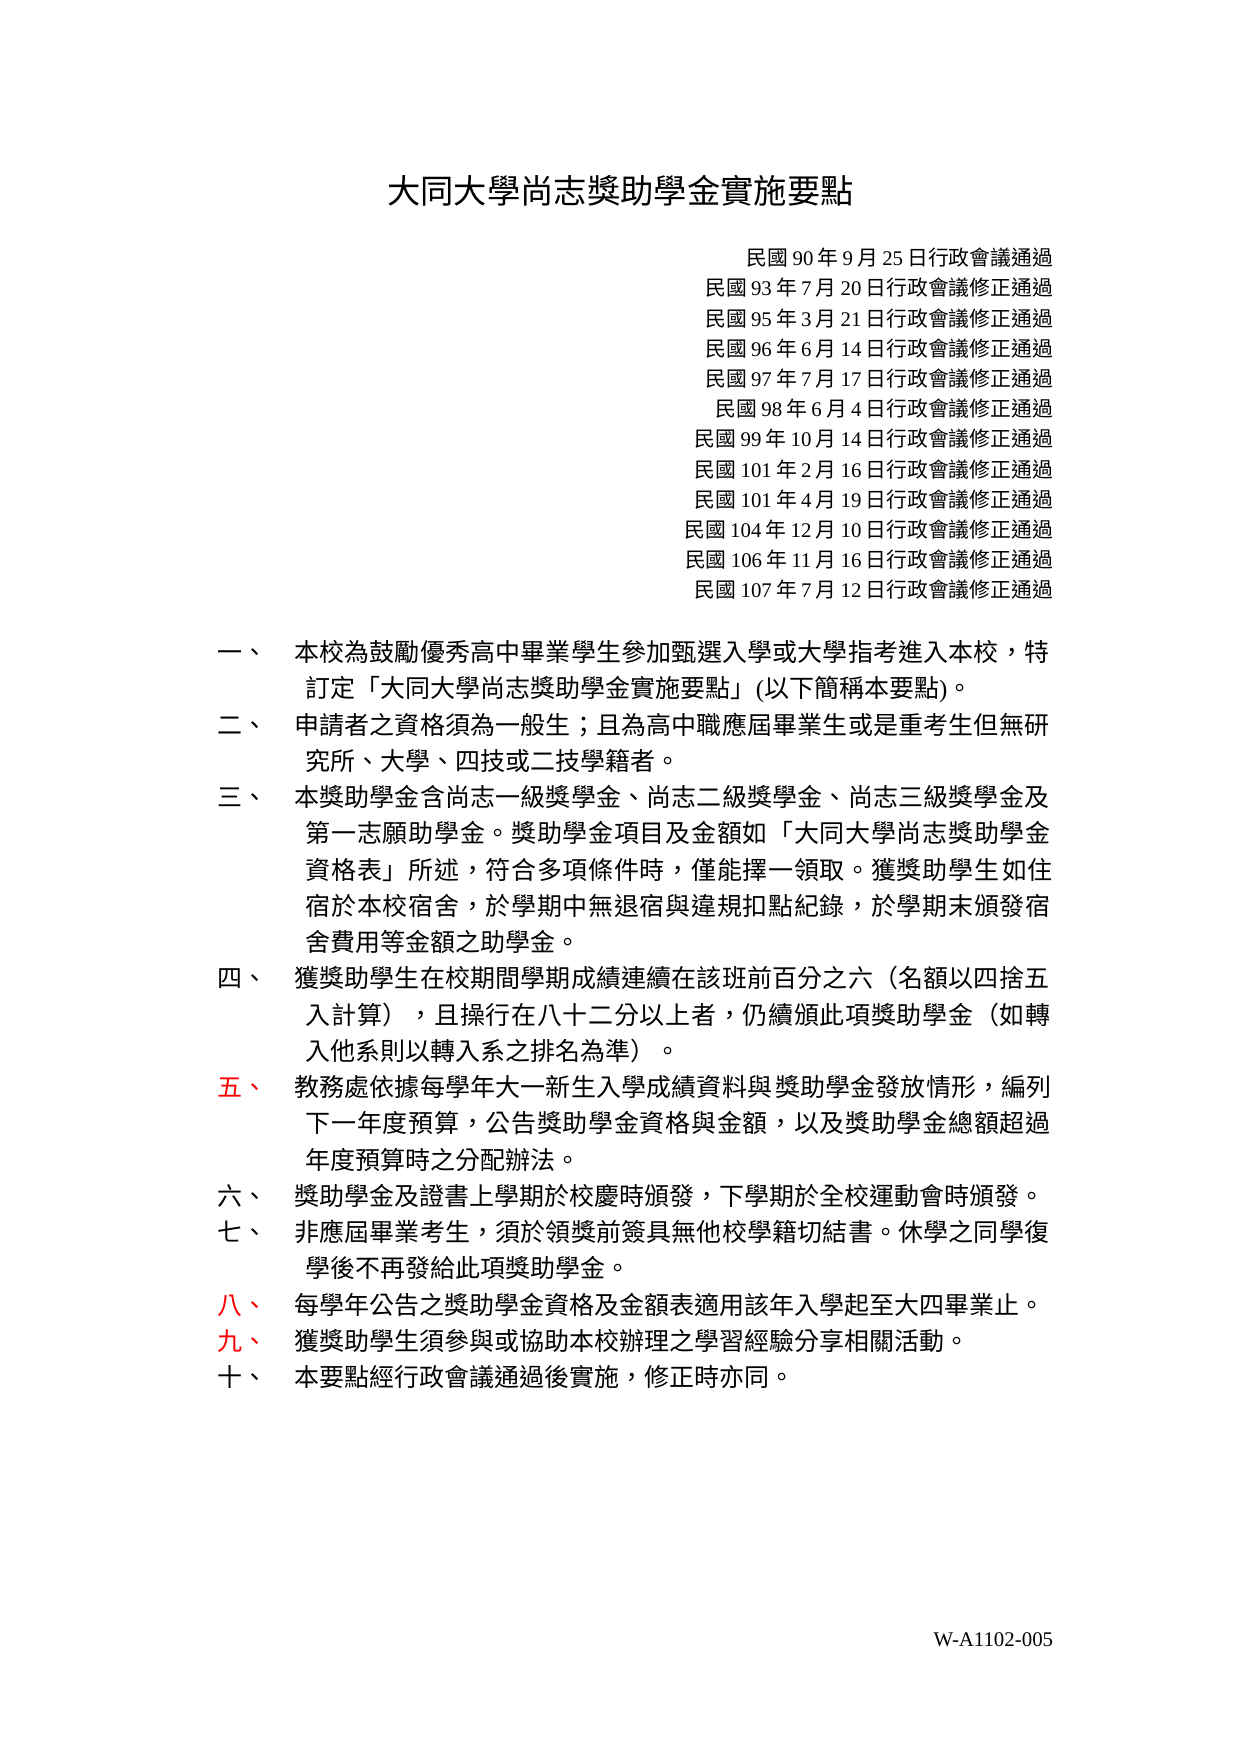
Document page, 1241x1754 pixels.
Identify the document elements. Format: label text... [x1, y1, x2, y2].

list 申請者之資格須為一般生；且為高中職應屆畢業生或是重考生但無研究所、大學、四技或二技學籍者。 [217, 705, 1053, 778]
list 獲獎助學生在校期間學期成績連續在該班前百分之六（名額以四捨五入計算），且操行在八十二分以上者，仍續頒此項獎助學金（如轉入他系則以轉入系之排名為準）。 [217, 959, 1053, 1068]
list 教務處依據每學年大一新生入學成績資料與獎助學金發放情形，編列下一年度預算，公告獎助學金資格與金額，以及獎助學金總額超過年度預算時之分配辦法。 [217, 1068, 1053, 1176]
text 民國104年12月10日行政會議修正通過 [187, 513, 1053, 543]
list 本要點經行政會議通過後實施，修正時亦同。 [217, 1358, 1053, 1394]
text 民國106年11月16日行政會議修正通過 [187, 543, 1053, 574]
text 民國99年10月14日行政會議修正通過 [187, 423, 1053, 453]
text 民國93年7月20日行政會議修正通過 [187, 272, 1053, 302]
list 獎助學金及證書上學期於校慶時頒發，下學期於全校運動會時頒發。 [217, 1176, 1053, 1213]
list 每學年公告之獎助學金資格及金額表適用該年入學起至大四畢業止。 [217, 1285, 1053, 1321]
text 民國107年7月12日行政會議修正通過 [187, 574, 1053, 604]
list 獲獎助學生須參與或協助本校辦理之學習經驗分享相關活動。 [217, 1321, 1053, 1358]
list 非應屆畢業考生，須於領獎前簽具無他校學籍切結書。休學之同學復學後不再發給此項獎助學金。 [217, 1213, 1053, 1285]
text 民國97年7月17日行政會議修正通過 [187, 362, 1053, 392]
text 民國90年9月25日行政會議通過 [187, 241, 1053, 272]
text 大同大學尚志獎助學金實施要點 [187, 164, 1053, 213]
text 民國95年3月21日行政會議修正通過 [187, 302, 1053, 332]
text 民國96年6月14日行政會議修正通過 [187, 332, 1053, 362]
list 本校為鼓勵優秀高中畢業學生參加甄選入學或大學指考進入本校，特訂定「大同大學尚志獎助學金實施要點」(以下簡稱本要點)。 [217, 633, 1053, 705]
list 本獎助學金含尚志一級獎學金、尚志二級獎學金、尚志三級獎學金及第一志願助學金。獎助學金項目及金額如「大同大學尚志獎助學金資格表」所述，符合多項條件時，僅能擇一領取。獲獎助學生如住宿於本校宿舍，於學期中無退宿與違規扣點紀錄，於學期末頒發宿舍費用等金額之助學金。 [217, 778, 1053, 959]
text 民國98年6月4日行政會議修正通過 [187, 392, 1053, 423]
text 民國101年4月19日行政會議修正通過 [187, 483, 1053, 513]
text 民國101年2月16日行政會議修正通過 [187, 453, 1053, 483]
